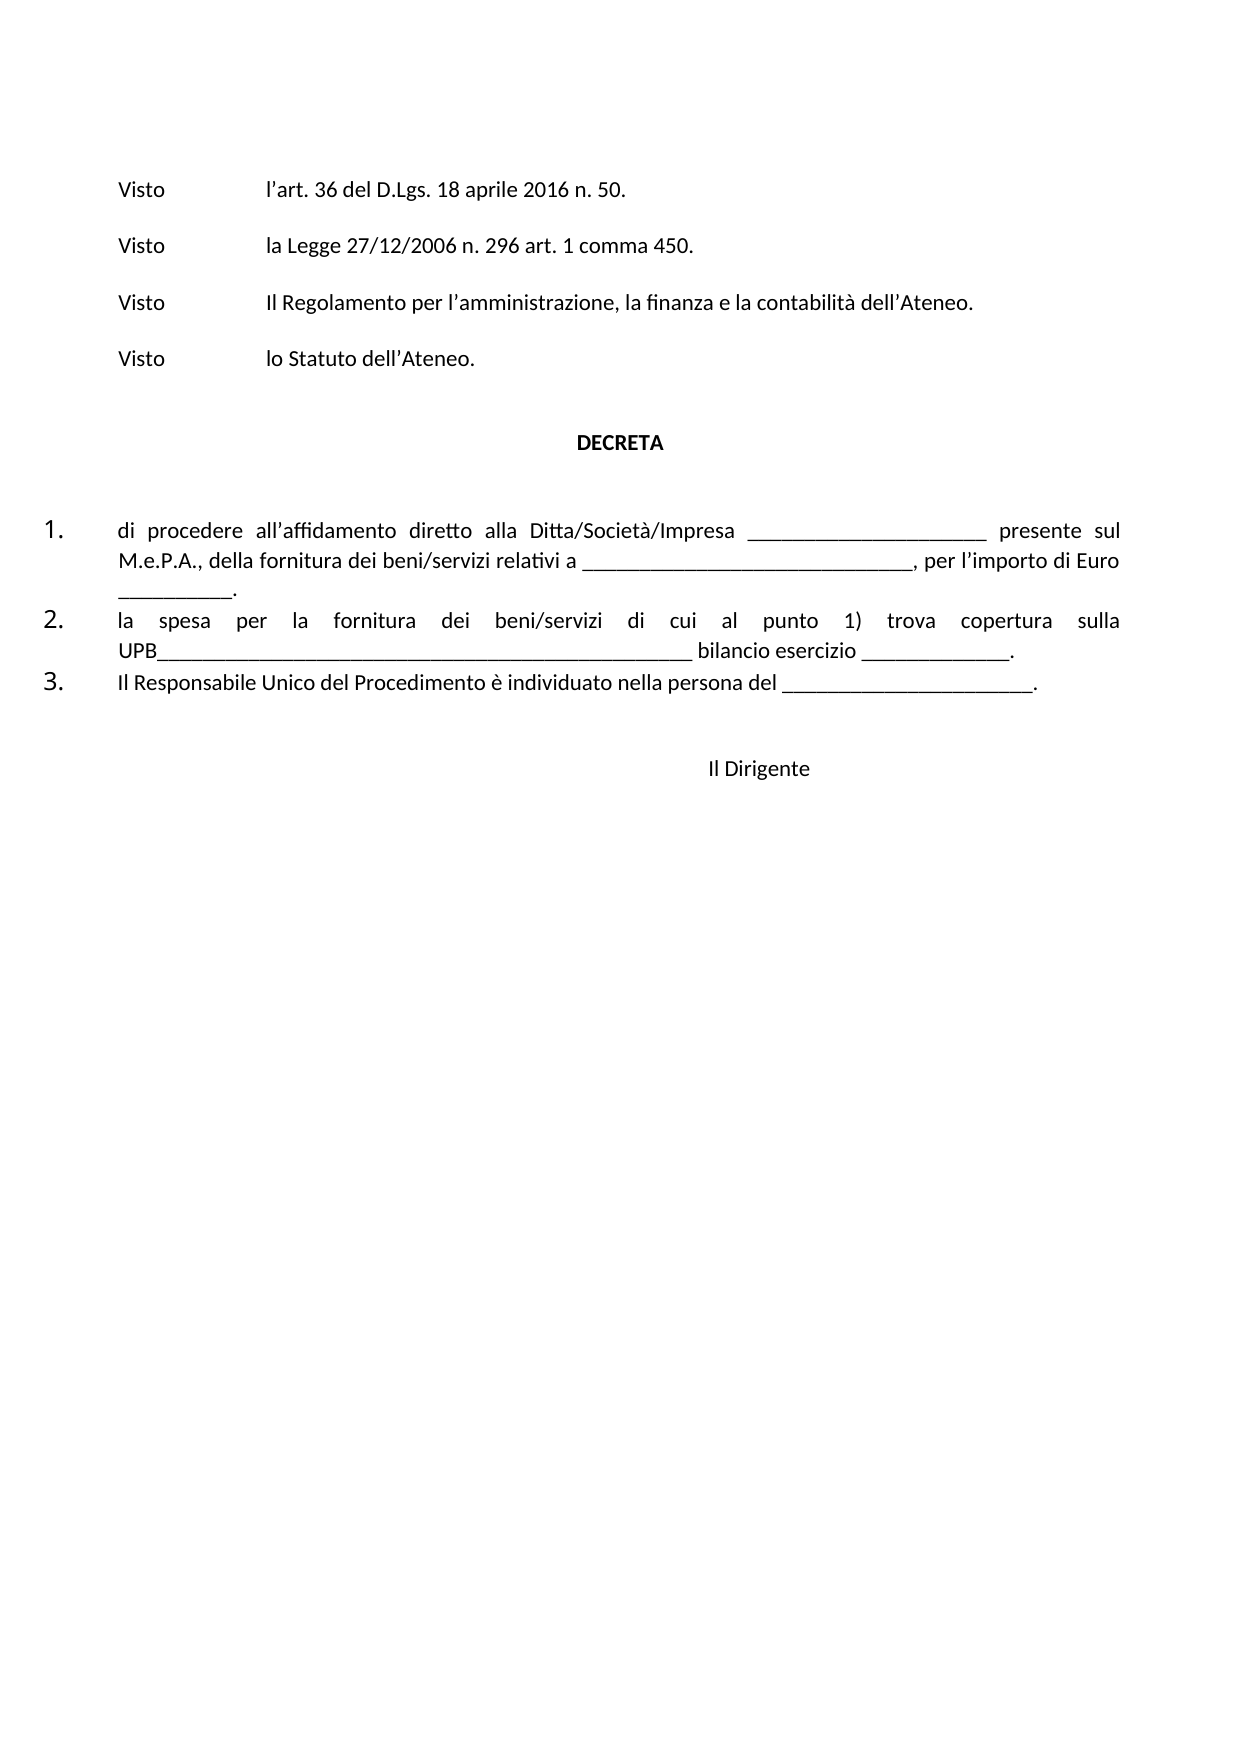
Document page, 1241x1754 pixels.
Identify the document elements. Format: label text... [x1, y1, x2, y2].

text Il Dirigente [708, 754, 1122, 782]
text Visto la Legge 27/12/2006 n. 296 art. 1 comma 450. [118, 232, 1122, 260]
text Visto lo Statuto dell’Ateneo. [118, 344, 1122, 372]
list la spesa per la fornitura dei beni/servizi di cui al punto 1) trova copertura sulla UPB_______________________________________________ bilancio esercizio _____________. [43, 602, 1122, 664]
text Visto Il Regolamento per l’amministrazione, la finanza e la contabilità dell’Ateneo. [118, 288, 1122, 316]
list di procedere all’affidamento diretto alla Ditta/Società/Impresa _____________________ presente sul M.e.P.A., della fornitura dei beni/servizi relativi a _____________________________, per l’importo di Euro __________. [43, 512, 1122, 602]
text Visto l’art. 36 del D.Lgs. 18 aprile 2016 n. 50. [118, 176, 1122, 204]
list Il Responsabile Unico del Procedimento è individuato nella persona del ______________________. [43, 664, 1122, 698]
text DECRETA [118, 428, 1122, 456]
